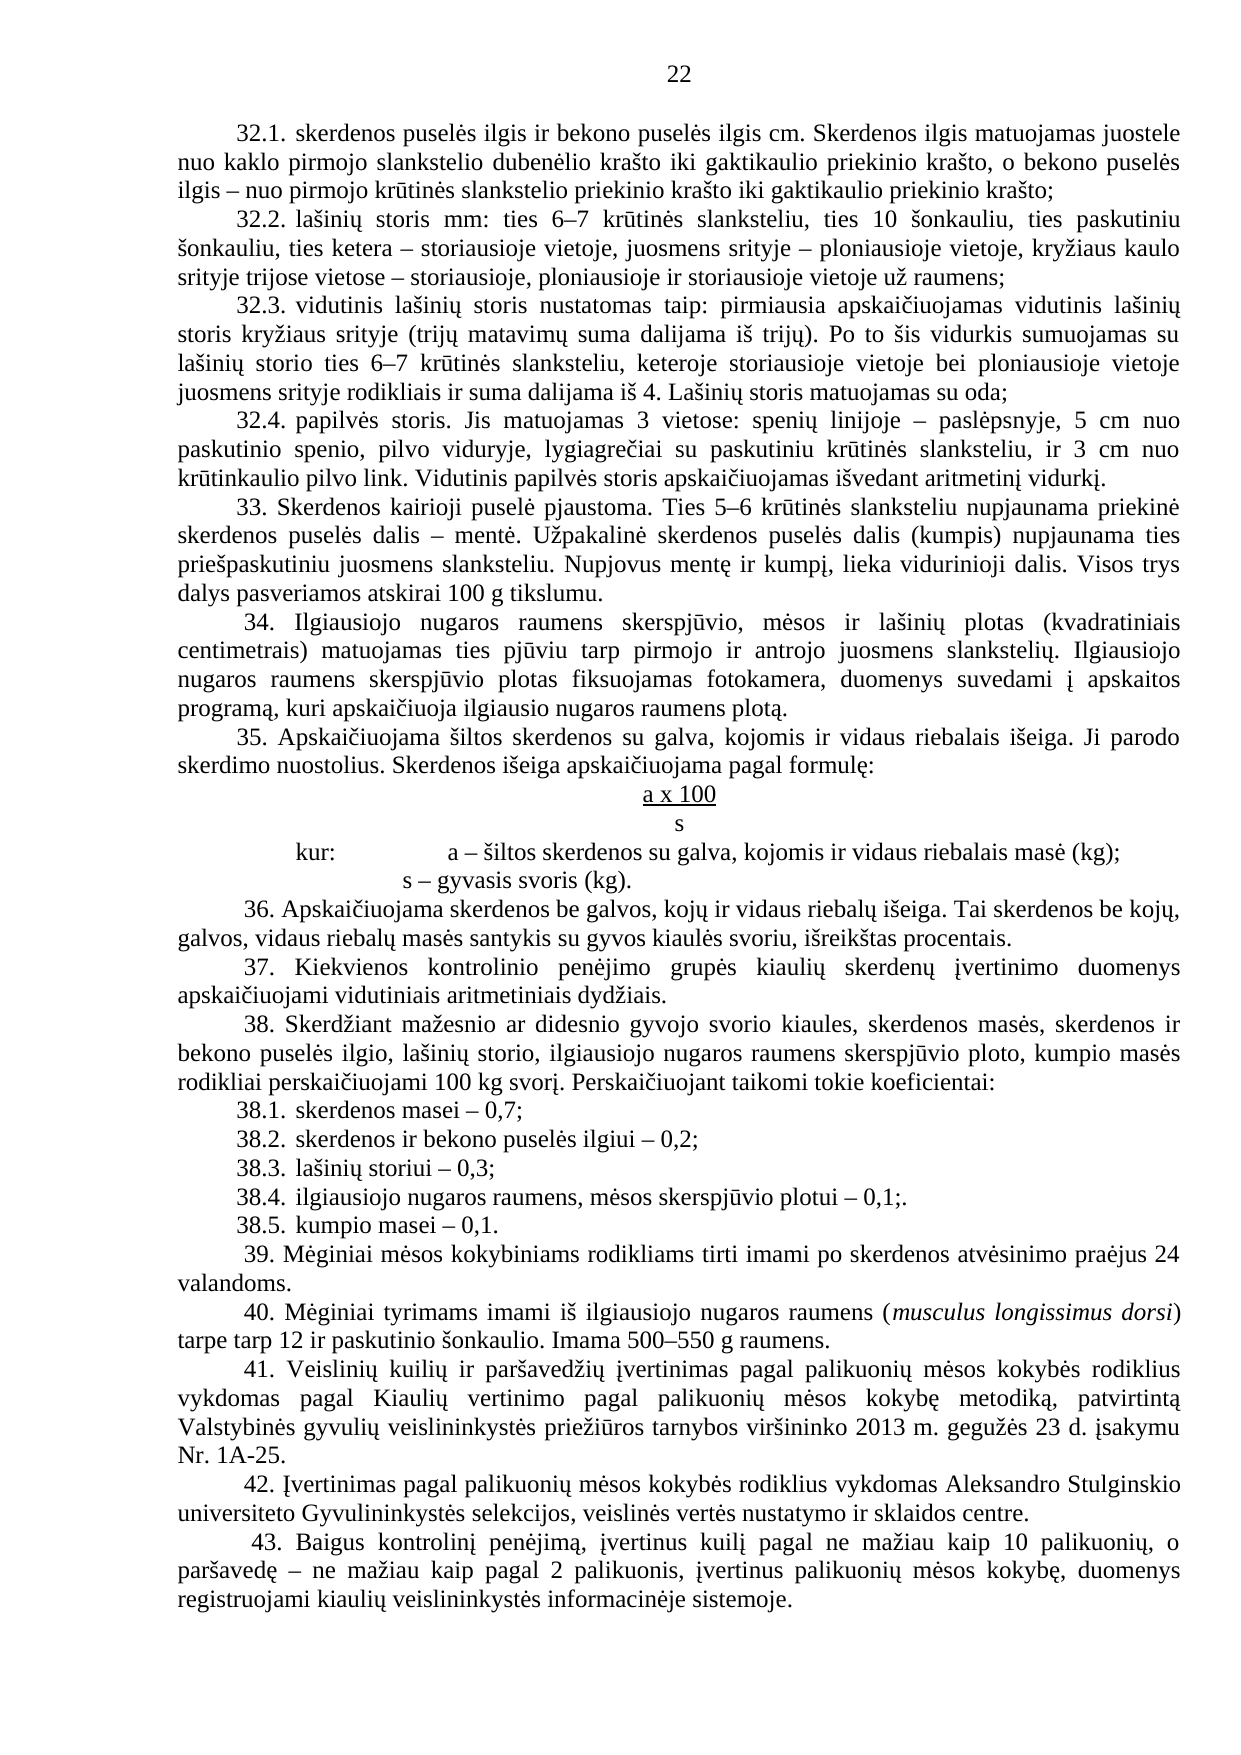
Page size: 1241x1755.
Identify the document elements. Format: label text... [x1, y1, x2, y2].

text 39. Mėginiai mėsos kokybiniams rodikliams tirti imami po skerdenos atvėsinimo praėjus 24 valandoms. [177, 1239, 1181, 1297]
text s – gyvasis svoris (kg). [177, 866, 1181, 894]
text 38.3. lašinių storiui – 0,3; [236, 1153, 1181, 1182]
text 38.5. kumpio masei – 0,1. [236, 1211, 1181, 1239]
text kur: a – šiltos skerdenos su galva, kojomis ir vidaus riebalais masė (kg); [177, 837, 1181, 866]
text 38.2. skerdenos ir bekono puselės ilgiui – 0,2; [236, 1124, 1181, 1153]
text 34. Ilgiausiojo nugaros raumens skerspjūvio, mėsos ir lašinių plotas (kvadratiniais centimetrais) matuojamas ties pjūviu tarp pirmojo ir antrojo juosmens slankstelių. Ilgiausiojo nugaros raumens skerspjūvio plotas fiksuojamas fotokamera, duomenys suvedami į apskaitos programą, kuri apskaičiuoja ilgiausio nugaros raumens plotą. [177, 607, 1181, 722]
text 38.1. skerdenos masei – 0,7; [236, 1096, 1181, 1124]
text 41. Veislinių kuilių ir paršavedžių įvertinimas pagal palikuonių mėsos kokybės rodiklius vykdomas pagal Kiaulių vertinimo pagal palikuonių mėsos kokybę metodiką, patvirtintą Valstybinės gyvulių veislininkystės priežiūros tarnybos viršininko 2013 m. gegužės 23 d. įsakymu Nr. 1A-25. [177, 1354, 1181, 1469]
text a x 100 [177, 779, 1181, 808]
text s [177, 808, 1181, 837]
text 38.4. ilgiausiojo nugaros raumens, mėsos skerspjūvio plotui – 0,1;. [236, 1182, 1181, 1211]
text 43. Baigus kontrolinį penėjimą, įvertinus kuilį pagal ne mažiau kaip 10 palikuonių, o paršavedę – ne mažiau kaip pagal 2 palikuonis, įvertinus palikuonių mėsos kokybę, duomenys registruojami kiaulių veislininkystės informacinėje sistemoje. [177, 1527, 1181, 1613]
text 40. Mėginiai tyrimams imami iš ilgiausiojo nugaros raumens (musculus longissimus dorsi) tarpe tarp 12 ir paskutinio šonkaulio. Imama 500–550 g raumens. [177, 1297, 1181, 1354]
text 37. Kiekvienos kontrolinio penėjimo grupės kiaulių skerdenų įvertinimo duomenys apskaičiuojami vidutiniais aritmetiniais dydžiais. [177, 952, 1181, 1009]
text 35. Apskaičiuojama šiltos skerdenos su galva, kojomis ir vidaus riebalais išeiga. Ji parodo skerdimo nuostolius. Skerdenos išeiga apskaičiuojama pagal formulę: [177, 722, 1181, 779]
text 38. Skerdžiant mažesnio ar didesnio gyvojo svorio kiaules, skerdenos masės, skerdenos ir bekono puselės ilgio, lašinių storio, ilgiausiojo nugaros raumens skerspjūvio ploto, kumpio masės rodikliai perskaičiuojami 100 kg svorį. Perskaičiuojant taikomi tokie koeficientai: [177, 1009, 1181, 1096]
text 32.4. papilvės storis. Jis matuojamas 3 vietose: spenių linijoje – paslėpsnyje, 5 cm nuo paskutinio spenio, pilvo viduryje, lygiagrečiai su paskutiniu krūtinės slanksteliu, ir 3 cm nuo krūtinkaulio pilvo link. Vidutinis papilvės storis apskaičiuojamas išvedant aritmetinį vidurkį. [177, 406, 1181, 492]
text 32.2. lašinių storis mm: ties 6–7 krūtinės slanksteliu, ties 10 šonkauliu, ties paskutiniu šonkauliu, ties ketera – storiausioje vietoje, juosmens srityje – ploniausioje vietoje, kryžiaus kaulo srityje trijose vietose – storiausioje, ploniausioje ir storiausioje vietoje už raumens; [177, 204, 1181, 291]
text 32.1. skerdenos puselės ilgis ir bekono puselės ilgis cm. Skerdenos ilgis matuojamas juostele nuo kaklo pirmojo slankstelio dubenėlio krašto iki gaktikaulio priekinio krašto, o bekono puselės ilgis – nuo pirmojo krūtinės slankstelio priekinio krašto iki gaktikaulio priekinio krašto; [177, 118, 1181, 204]
text 33. Skerdenos kairioji puselė pjaustoma. Ties 5–6 krūtinės slanksteliu nupjaunama priekinė skerdenos puselės dalis – mentė. Užpakalinė skerdenos puselės dalis (kumpis) nupjaunama ties priešpaskutiniu juosmens slanksteliu. Nupjovus mentę ir kumpį, lieka vidurinioji dalis. Visos trys dalys pasveriamos atskirai 100 g tikslumu. [177, 492, 1181, 607]
text 32.3. vidutinis lašinių storis nustatomas taip: pirmiausia apskaičiuojamas vidutinis lašinių storis kryžiaus srityje (trijų matavimų suma dalijama iš trijų). Po to šis vidurkis sumuojamas su lašinių storio ties 6–7 krūtinės slanksteliu, keteroje storiausioje vietoje bei ploniausioje vietoje juosmens srityje rodikliais ir suma dalijama iš 4. Lašinių storis matuojamas su oda; [177, 291, 1181, 406]
text 42. Įvertinimas pagal palikuonių mėsos kokybės rodiklius vykdomas Aleksandro Stulginskio universiteto Gyvulininkystės selekcijos, veislinės vertės nustatymo ir sklaidos centre. [177, 1469, 1181, 1527]
text 36. Apskaičiuojama skerdenos be galvos, kojų ir vidaus riebalų išeiga. Tai skerdenos be kojų, galvos, vidaus riebalų masės santykis su gyvos kiaulės svoriu, išreikštas procentais. [177, 894, 1181, 952]
